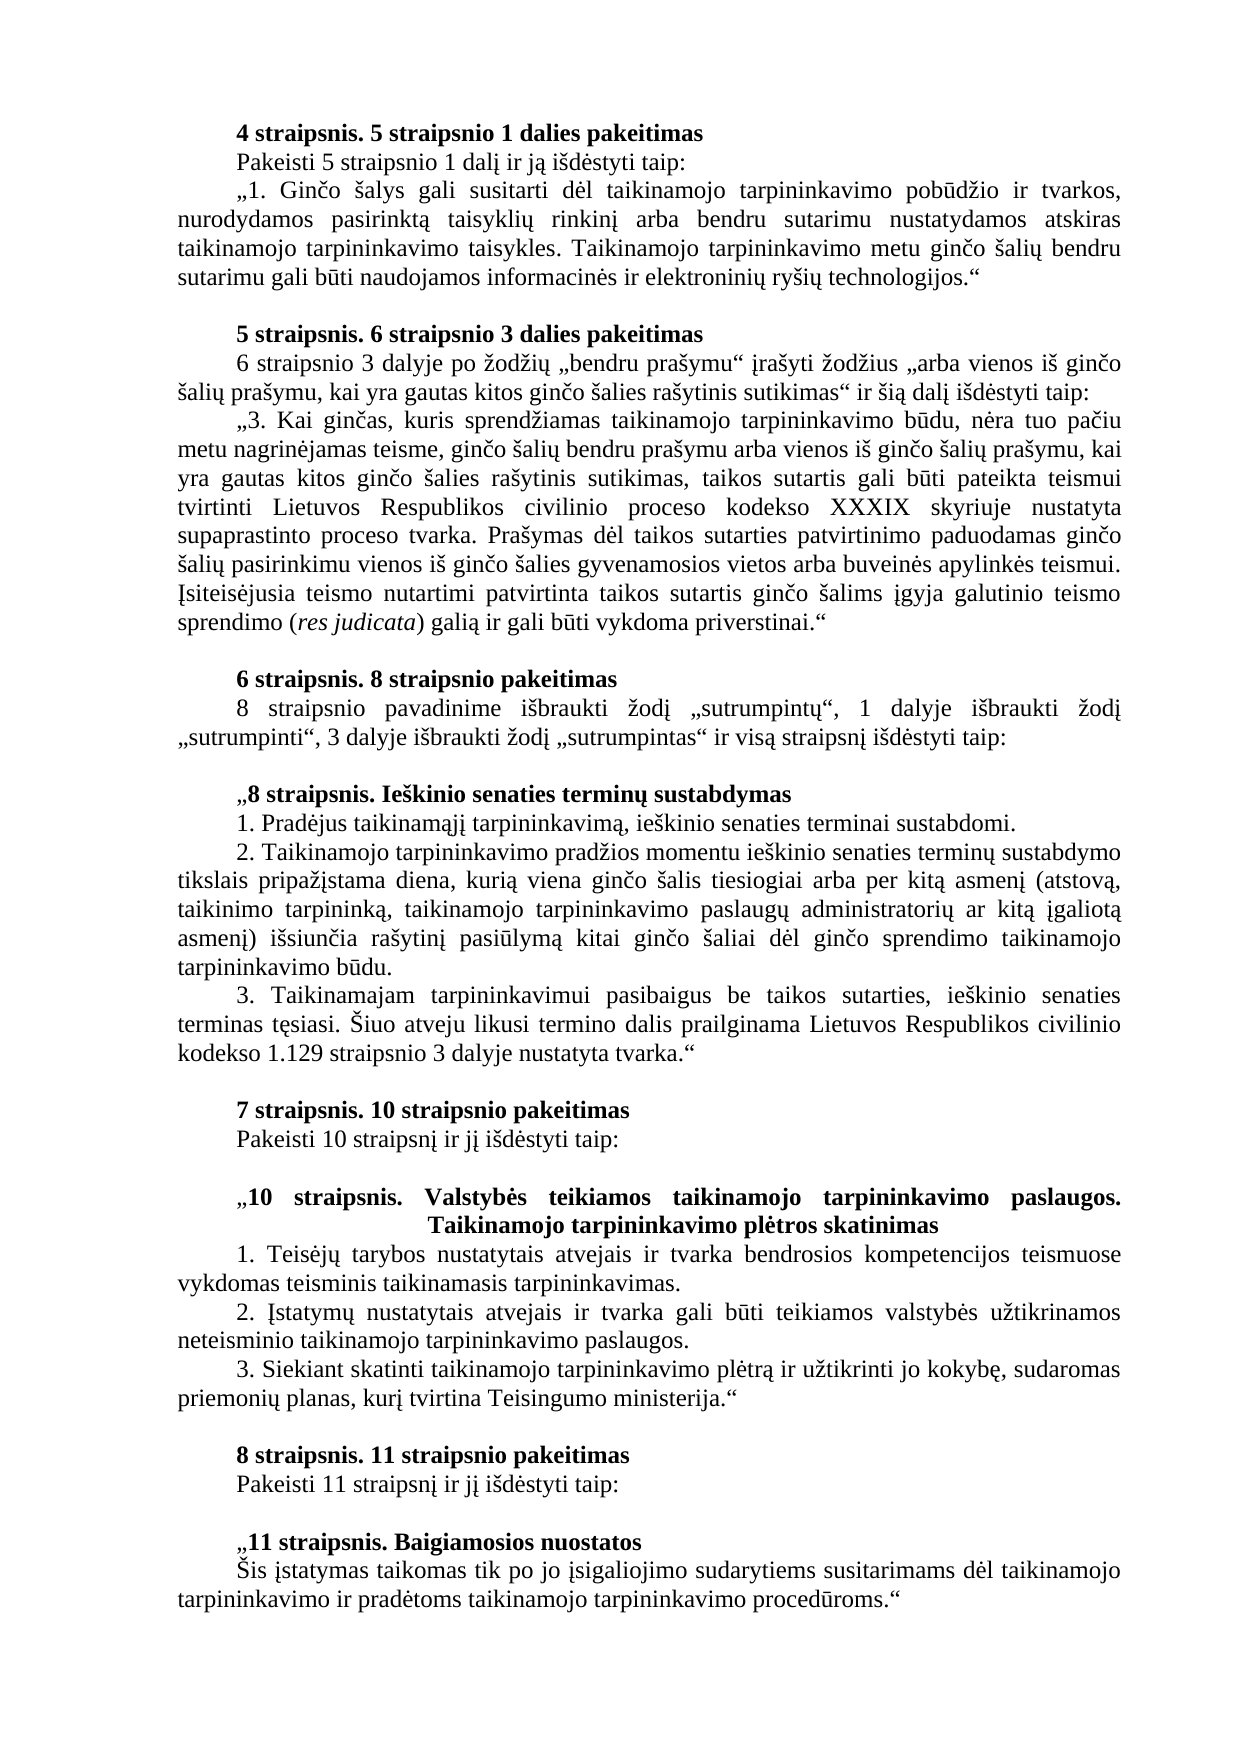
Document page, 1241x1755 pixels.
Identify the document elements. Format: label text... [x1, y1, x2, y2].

text Šis įstatymas taikomas tik po jo įsigaliojimo sudarytiems susitarimams dėl taikinamojo tarpininkavimo ir pradėtoms taikinamojo tarpininkavimo procedūroms.“ [177, 1556, 1122, 1613]
text „1. Ginčo šalys gali susitarti dėl taikinamojo tarpininkavimo pobūdžio ir tvarkos, nurodydamos pasirinktą taisyklių rinkinį arba bendru sutarimu nustatydamos atskiras taikinamojo tarpininkavimo taisykles. Taikinamojo tarpininkavimo metu ginčo šalių bendru sutarimu gali būti naudojamos informacinės ir elektroninių ryšių technologijos.“ [177, 176, 1122, 291]
text 5 straipsnis. 6 straipsnio 3 dalies pakeitimas [177, 319, 1122, 348]
text „3. Kai ginčas, kuris sprendžiamas taikinamojo tarpininkavimo būdu, nėra tuo pačiu metu nagrinėjamas teisme, ginčo šalių bendru prašymu arba vienos iš ginčo šalių prašymu, kai yra gautas kitos ginčo šalies rašytinis sutikimas, taikos sutartis gali būti pateikta teismui tvirtinti Lietuvos Respublikos civilinio proceso kodekso XXXIX skyriuje nustatyta supaprastinto proceso tvarka. Prašymas dėl taikos sutarties patvirtinimo paduodamas ginčo šalių pasirinkimu vienos iš ginčo šalies gyvenamosios vietos arba buveinės apylinkės teismui. Įsiteisėjusia teismo nutartimi patvirtinta taikos sutartis ginčo šalims įgyja galutinio teismo sprendimo (res judicata) galią ir gali būti vykdoma priverstinai.“ [177, 406, 1122, 636]
text Pakeisti 11 straipsnį ir jį išdėstyti taip: [177, 1469, 1122, 1498]
text 6 straipsnio 3 dalyje po žodžių „bendru prašymu“ įrašyti žodžius „arba vienos iš ginčo šalių prašymu, kai yra gautas kitos ginčo šalies rašytinis sutikimas“ ir šią dalį išdėstyti taip: [177, 348, 1122, 406]
text 4 straipsnis. 5 straipsnio 1 dalies pakeitimas [177, 118, 1122, 147]
text Pakeisti 5 straipsnio 1 dalį ir ją išdėstyti taip: [177, 147, 1122, 176]
text 1. Pradėjus taikinamąjį tarpininkavimą, ieškinio senaties terminai sustabdomi. [177, 808, 1122, 837]
text 3. Taikinamajam tarpininkavimui pasibaigus be taikos sutarties, ieškinio senaties terminas tęsiasi. Šiuo atveju likusi termino dalis prailginama Lietuvos Respublikos civilinio kodekso 1.129 straipsnio 3 dalyje nustatyta tvarka.“ [177, 981, 1122, 1067]
text 8 straipsnis. 11 straipsnio pakeitimas [177, 1441, 1122, 1469]
text 3. Siekiant skatinti taikinamojo tarpininkavimo plėtrą ir užtikrinti jo kokybę, sudaromas priemonių planas, kurį tvirtina Teisingumo ministerija.“ [177, 1354, 1122, 1412]
text 8 straipsnio pavadinime išbraukti žodį „sutrumpintų“, 1 dalyje išbraukti žodį „sutrumpinti“, 3 dalyje išbraukti žodį „sutrumpintas“ ir visą straipsnį išdėstyti taip: [177, 693, 1122, 751]
text 1. Teisėjų tarybos nustatytais atvejais ir tvarka bendrosios kompetencijos teismuose vykdomas teisminis taikinamasis tarpininkavimas. [177, 1239, 1122, 1297]
text 2. Taikinamojo tarpininkavimo pradžios momentu ieškinio senaties terminų sustabdymo tikslais pripažįstama diena, kurią viena ginčo šalis tiesiogiai arba per kitą asmenį (atstovą, taikinimo tarpininką, taikinamojo tarpininkavimo paslaugų administratorių ar kitą įgaliotą asmenį) išsiunčia rašytinį pasiūlymą kitai ginčo šaliai dėl ginčo sprendimo taikinamojo tarpininkavimo būdu. [177, 837, 1122, 981]
text „8 straipsnis. Ieškinio senaties terminų sustabdymas [177, 779, 1122, 808]
text „11 straipsnis. Baigiamosios nuostatos [177, 1527, 1122, 1556]
text 7 straipsnis. 10 straipsnio pakeitimas [177, 1096, 1122, 1124]
text 2. Įstatymų nustatytais atvejais ir tvarka gali būti teikiamos valstybės užtikrinamos neteisminio taikinamojo tarpininkavimo paslaugos. [177, 1297, 1122, 1354]
text 6 straipsnis. 8 straipsnio pakeitimas [177, 664, 1122, 693]
text Pakeisti 10 straipsnį ir jį išdėstyti taip: [177, 1124, 1122, 1153]
text „10 straipsnis. Valstybės teikiamos taikinamojo tarpininkavimo paslaugos. Taikinamojo tarpininkavimo plėtros skatinimas [236, 1182, 1122, 1239]
